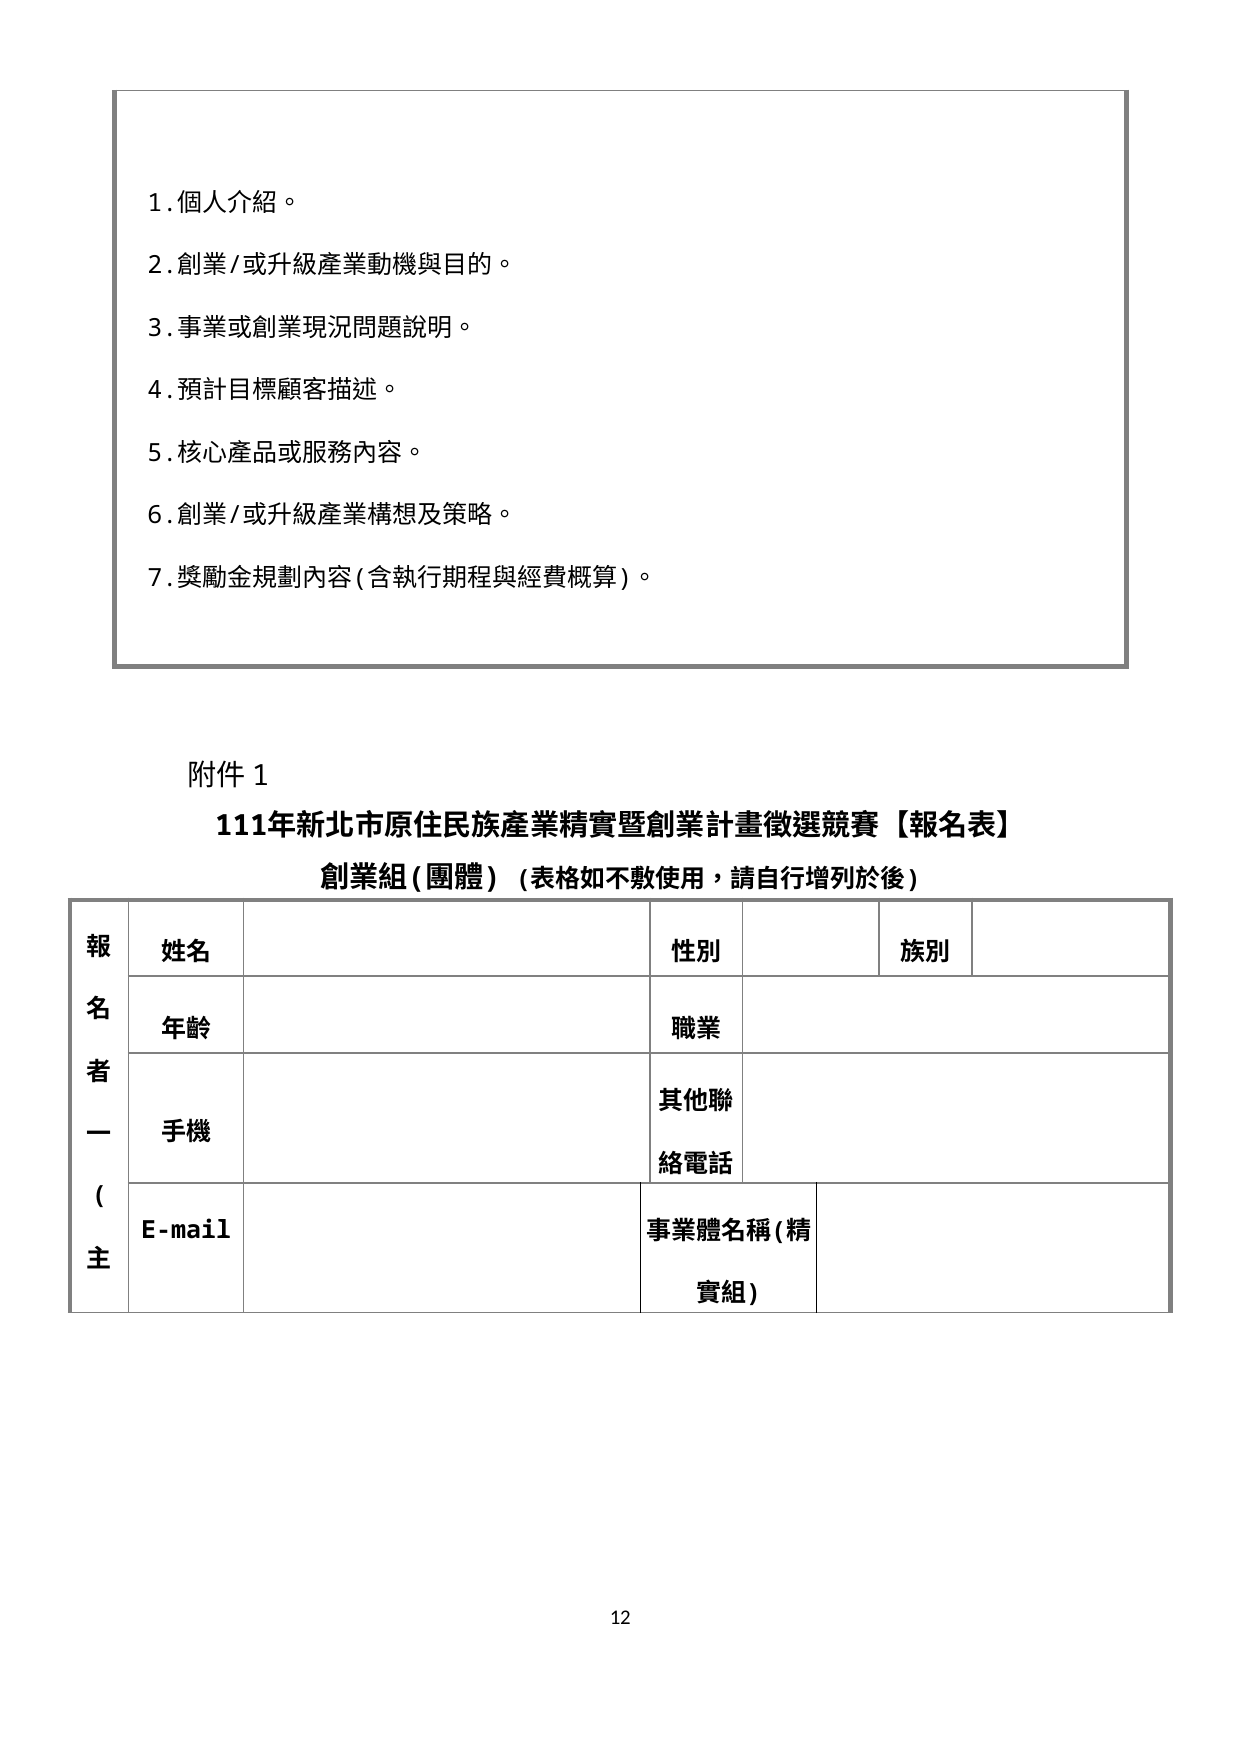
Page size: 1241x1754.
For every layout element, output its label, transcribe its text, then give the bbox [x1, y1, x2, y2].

table_header 性別 [651, 902, 742, 975]
table_header 族別 [880, 902, 971, 975]
text 附件1 [187, 731, 1053, 793]
table_cell [817, 1184, 1168, 1312]
table_cell 職業 [651, 977, 742, 1052]
text 創業組(團體) (表格如不敷使用，請自行增列於後) [187, 846, 1053, 898]
table_header [244, 902, 649, 975]
table_cell [743, 1054, 1168, 1182]
table_header 姓名 [129, 902, 243, 975]
text 111年新北市原住民族產業精實暨創業計畫徵選競賽【報名表】 [187, 793, 1053, 846]
table_header 報名者一(主 [72, 902, 128, 1312]
table_cell [244, 1184, 640, 1312]
table_cell 手機 [129, 1054, 243, 1182]
table_cell [244, 1054, 649, 1182]
table_cell 其他聯絡電話 [651, 1054, 742, 1182]
table_cell [244, 977, 649, 1052]
table_cell E-mail [129, 1184, 243, 1312]
table_cell 年齡 [129, 977, 243, 1052]
table_cell [743, 977, 1168, 1052]
table_header [743, 902, 878, 975]
table_cell 1.個人介紹。 2.創業/或升級產業動機與目的。 3.事業或創業現況問題說明。 4.預計目標顧客描述。 5.核心產品或服務內容。 6.創業/或升級產業構想及策略。 7.獎勵金規劃內容(含執行期程與經費概算)。 [117, 91, 1124, 664]
table_cell 事業體名稱(精實組) [641, 1184, 816, 1312]
table_header [973, 902, 1168, 975]
